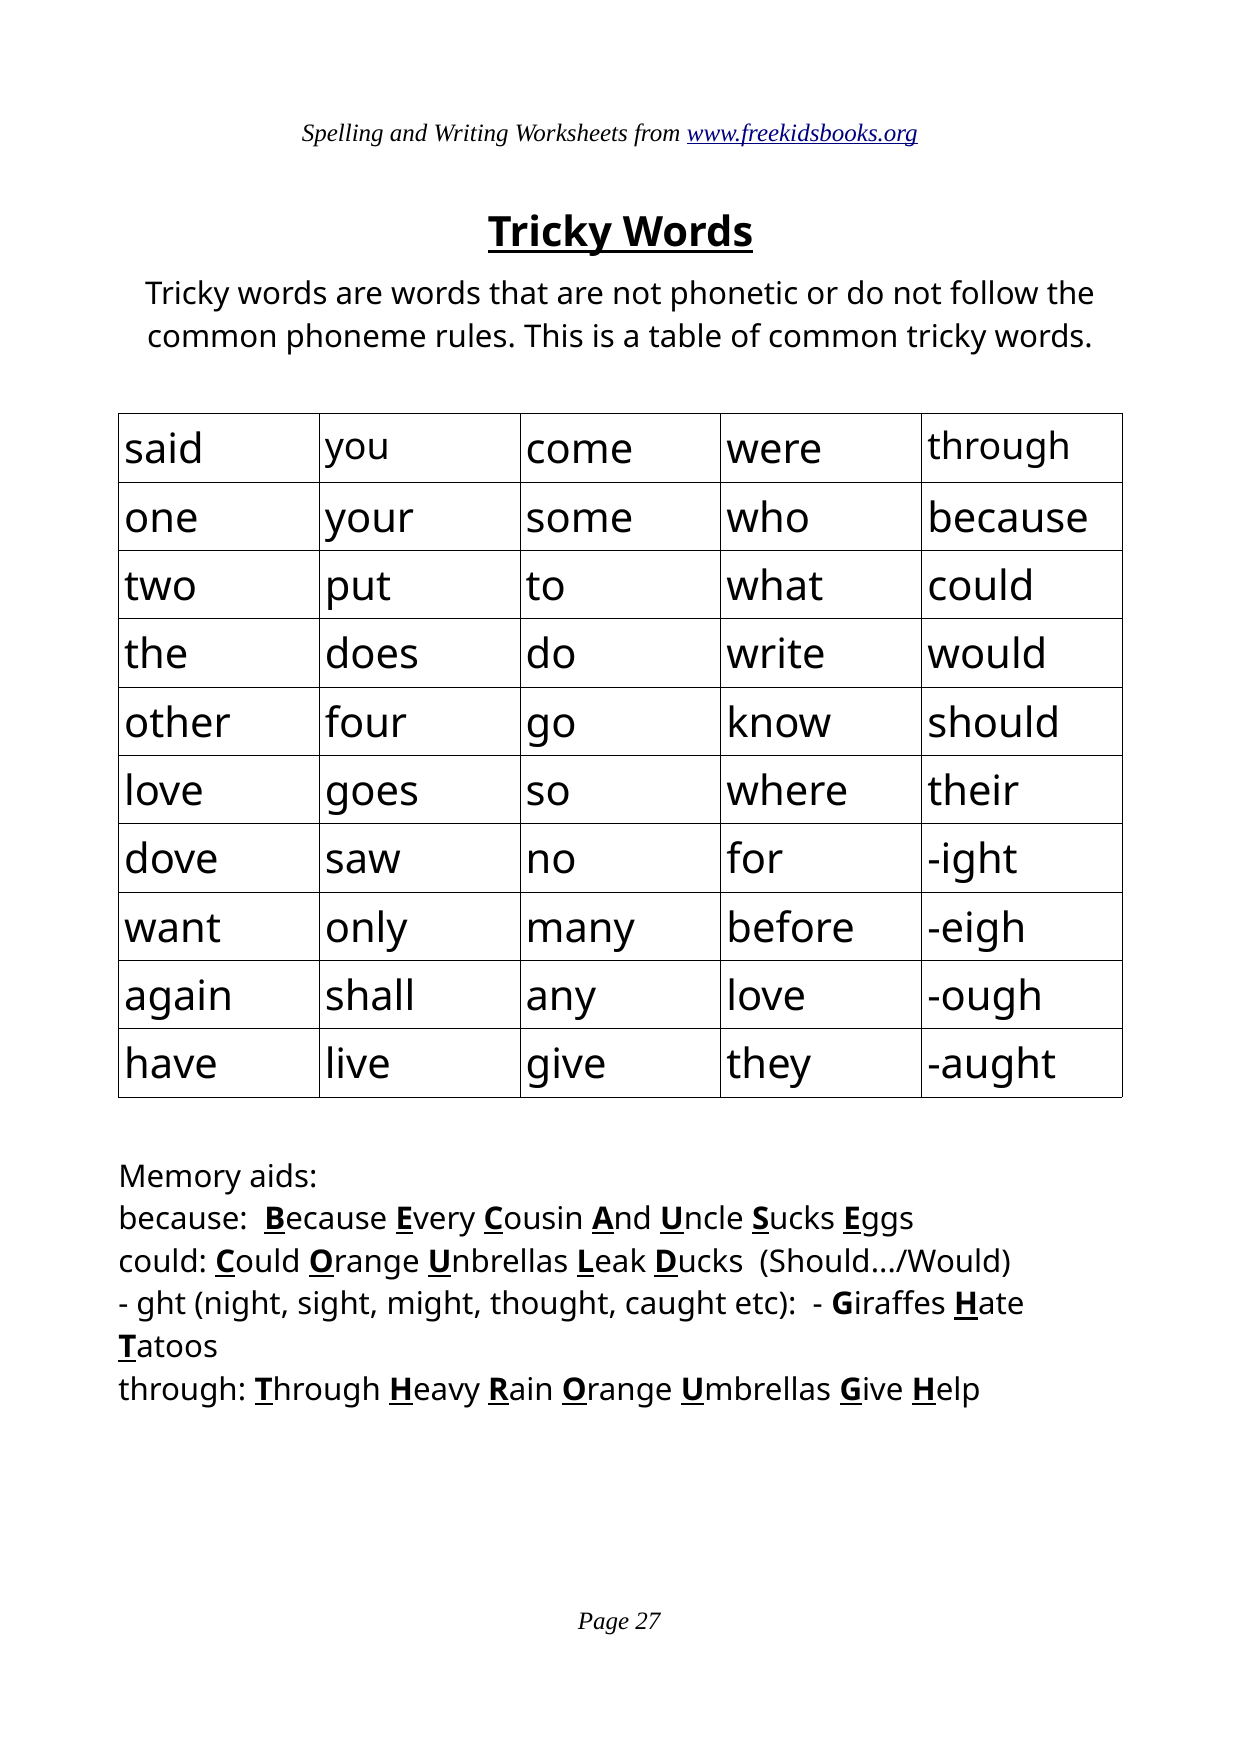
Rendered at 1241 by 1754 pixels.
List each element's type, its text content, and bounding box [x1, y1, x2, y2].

table_cell live [320, 1029, 520, 1097]
table_cell some [521, 483, 720, 550]
table_cell what [721, 551, 921, 618]
table_cell should [922, 688, 1122, 755]
table_cell love [119, 756, 319, 823]
table_cell where [721, 756, 921, 823]
text through: Through Heavy Rain Orange Umbrellas Give Help [118, 1367, 1122, 1409]
table_cell before [721, 893, 921, 960]
table_cell have [119, 1029, 319, 1097]
table_header were [721, 414, 921, 482]
table_cell give [521, 1029, 720, 1097]
subtitle Tricky Words [118, 202, 1122, 259]
table_cell put [320, 551, 520, 618]
table_cell love [721, 961, 921, 1028]
table_cell would [922, 619, 1122, 687]
table_cell any [521, 961, 720, 1028]
table_cell many [521, 893, 720, 960]
table_cell -ough [922, 961, 1122, 1028]
table_cell no [521, 824, 720, 892]
table_cell -aught [922, 1029, 1122, 1097]
text - ght (night, sight, might, thought, caught etc): - Giraffes Hate Tatoos [118, 1281, 1122, 1367]
table_cell dove [119, 824, 319, 892]
text because: Because Every Cousin And Uncle Sucks Eggs [118, 1196, 1122, 1239]
table_cell the [119, 619, 319, 687]
table_cell saw [320, 824, 520, 892]
table_cell only [320, 893, 520, 960]
table_cell do [521, 619, 720, 687]
table_header through [922, 414, 1122, 482]
table_cell -ight [922, 824, 1122, 892]
table_cell other [119, 688, 319, 755]
table_cell one [119, 483, 319, 550]
text Tricky words are words that are not phonetic or do not follow the common phoneme rules. This is a table of common tricky words. [118, 271, 1122, 357]
text could: Could Orange Unbrellas Leak Ducks (Should.../Would) [118, 1239, 1122, 1281]
text Memory aids: [118, 1153, 1122, 1196]
table_cell know [721, 688, 921, 755]
table_header come [521, 414, 720, 482]
table_cell does [320, 619, 520, 687]
table_cell to [521, 551, 720, 618]
table_cell again [119, 961, 319, 1028]
table_cell for [721, 824, 921, 892]
table_header said [119, 414, 319, 482]
table_cell could [922, 551, 1122, 618]
table_cell because [922, 483, 1122, 550]
table_cell your [320, 483, 520, 550]
table_cell four [320, 688, 520, 755]
table_cell who [721, 483, 921, 550]
table_cell two [119, 551, 319, 618]
table_cell so [521, 756, 720, 823]
table_cell they [721, 1029, 921, 1097]
table_cell want [119, 893, 319, 960]
table_cell shall [320, 961, 520, 1028]
table_cell write [721, 619, 921, 687]
table_header you [320, 414, 520, 482]
table_cell -eigh [922, 893, 1122, 960]
table_cell goes [320, 756, 520, 823]
table_cell go [521, 688, 720, 755]
table_cell their [922, 756, 1122, 823]
